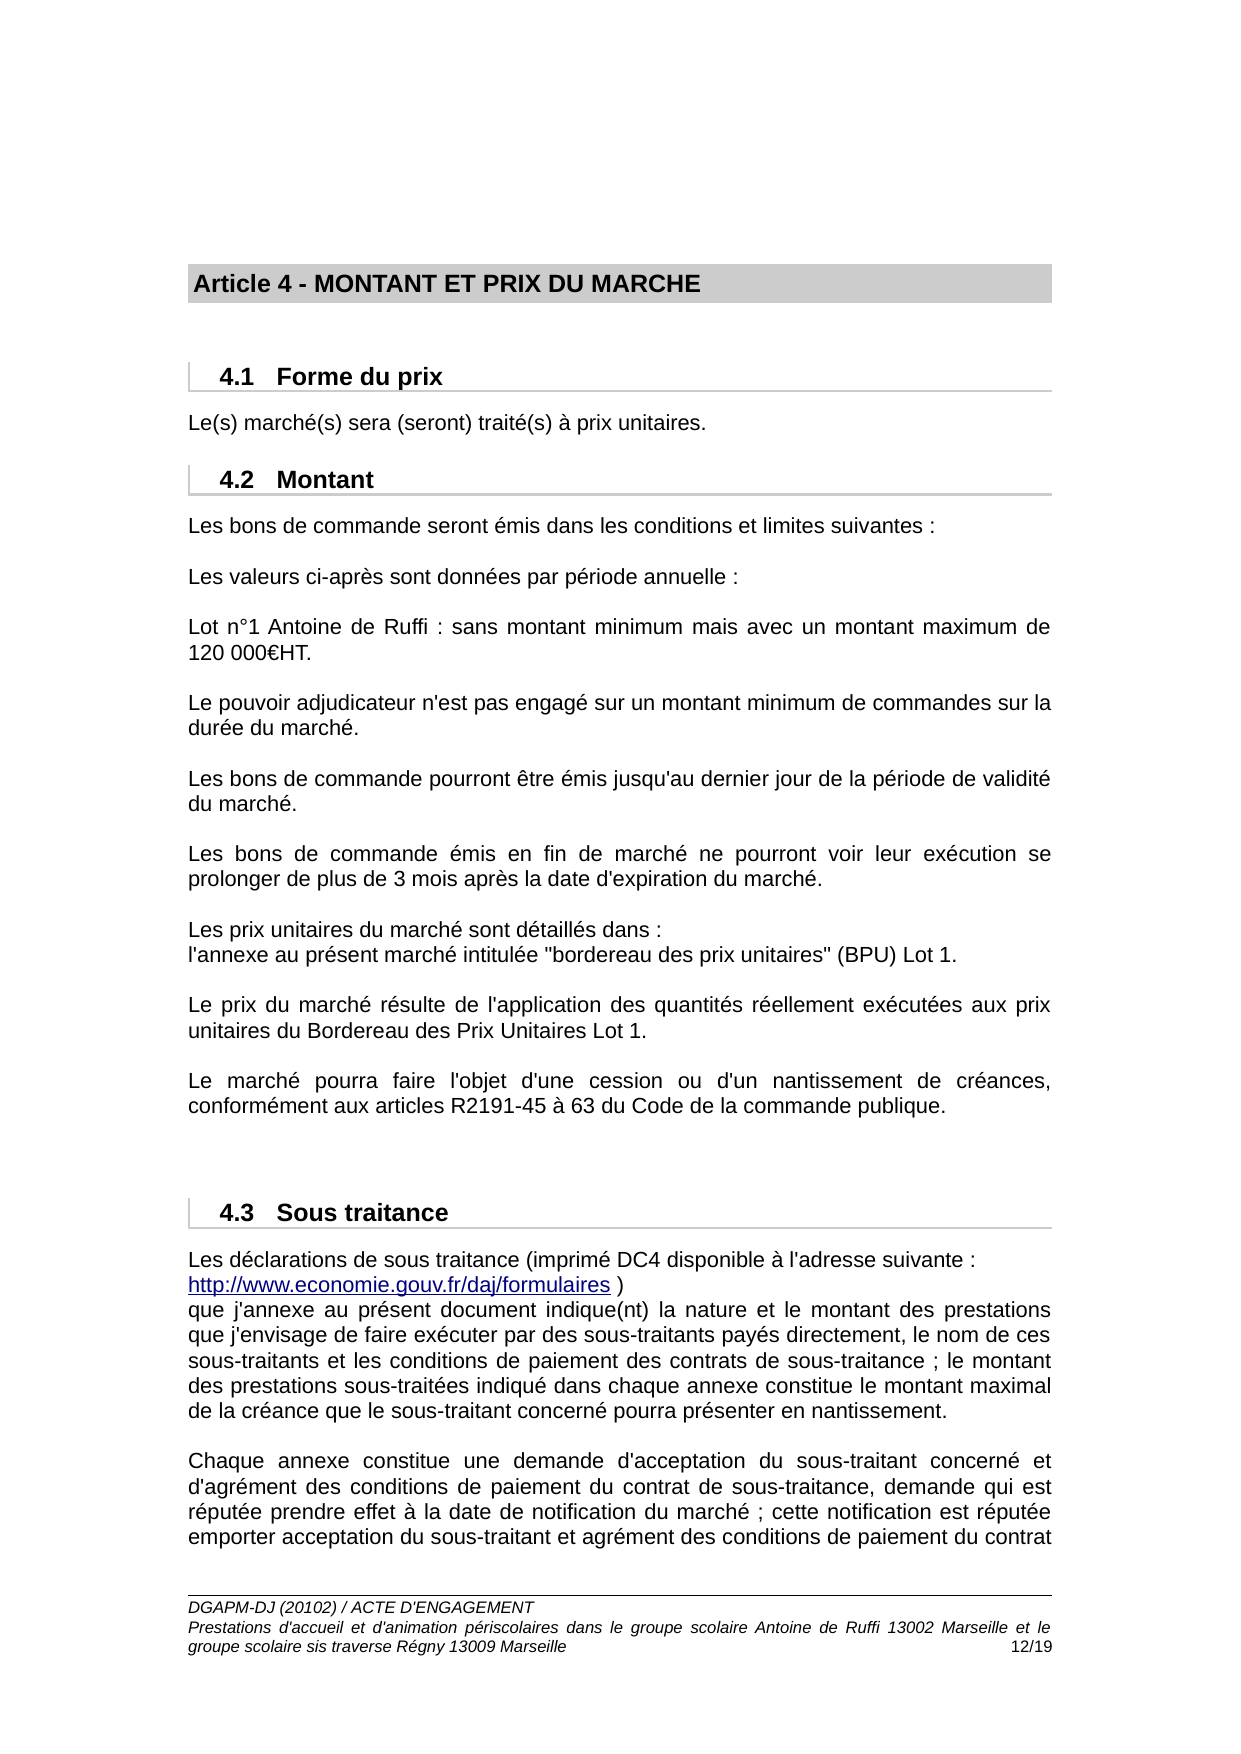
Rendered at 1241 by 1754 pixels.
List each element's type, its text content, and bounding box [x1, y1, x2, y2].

subtitle MONTANT ET PRIX DU MARCHE [190, 266, 1050, 300]
text Les valeurs ci-après sont données par période annuelle : [188, 564, 1052, 589]
text Les bons de commande seront émis dans les conditions et limites suivantes : [188, 513, 1052, 538]
text Les bons de commande émis en fin de marché ne pourront voir leur exécution se prolonger de plus de 3 mois après la date d'expiration du marché. [188, 841, 1052, 891]
text Les déclarations de sous traitance (imprimé DC4 disponible à l'adresse suivante : [188, 1247, 1052, 1272]
text Lot n°1 Antoine de Ruffi : sans montant minimum mais avec un montant maximum de 120 000€HT. [188, 614, 1052, 664]
subtitle Sous traitance [190, 1198, 1052, 1227]
text http://www.economie.gouv.fr/daj/formulaires ) [188, 1272, 1052, 1297]
text Les bons de commande pourront être émis jusqu'au dernier jour de la période de validité du marché. [188, 765, 1052, 816]
subtitle Montant [190, 465, 1052, 493]
text Le prix du marché résulte de l'application des quantités réellement exécutées aux prix unitaires du Bordereau des Prix Unitaires Lot 1. [188, 992, 1052, 1043]
text Le marché pourra faire l'objet d'une cession ou d'un nantissement de créances, conformément aux articles R2191-45 à 63 du Code de la commande publique. [188, 1068, 1052, 1118]
text Chaque annexe constitue une demande d'acceptation du sous-traitant concerné et d'agrément des conditions de paiement du contrat de sous-traitance, demande qui est réputée prendre effet à la date de notification du marché ; cette notification est réputée emporter acceptation du sous-traitant et agrément des conditions de paiement du contrat [188, 1448, 1052, 1549]
text Les prix unitaires du marché sont détaillés dans : [188, 917, 1052, 942]
text l'annexe au présent marché intitulée "bordereau des prix unitaires" (BPU) Lot 1. [188, 942, 1052, 967]
text que j'annexe au présent document indique(nt) la nature et le montant des prestations que j'envisage de faire exécuter par des sous-traitants payés directement, le nom de ces sous-traitants et les conditions de paiement des contrats de sous-traitance ; le montant des prestations sous-traitées indiqué dans chaque annexe constitue le montant maximal de la créance que le sous-traitant concerné pourra présenter en nantissement. [188, 1297, 1052, 1423]
subtitle Forme du prix [190, 362, 1052, 390]
text Le pouvoir adjudicateur n'est pas engagé sur un montant minimum de commandes sur la durée du marché. [188, 690, 1052, 740]
text Le(s) marché(s) sera (seront) traité(s) à prix unitaires. [188, 410, 1052, 435]
